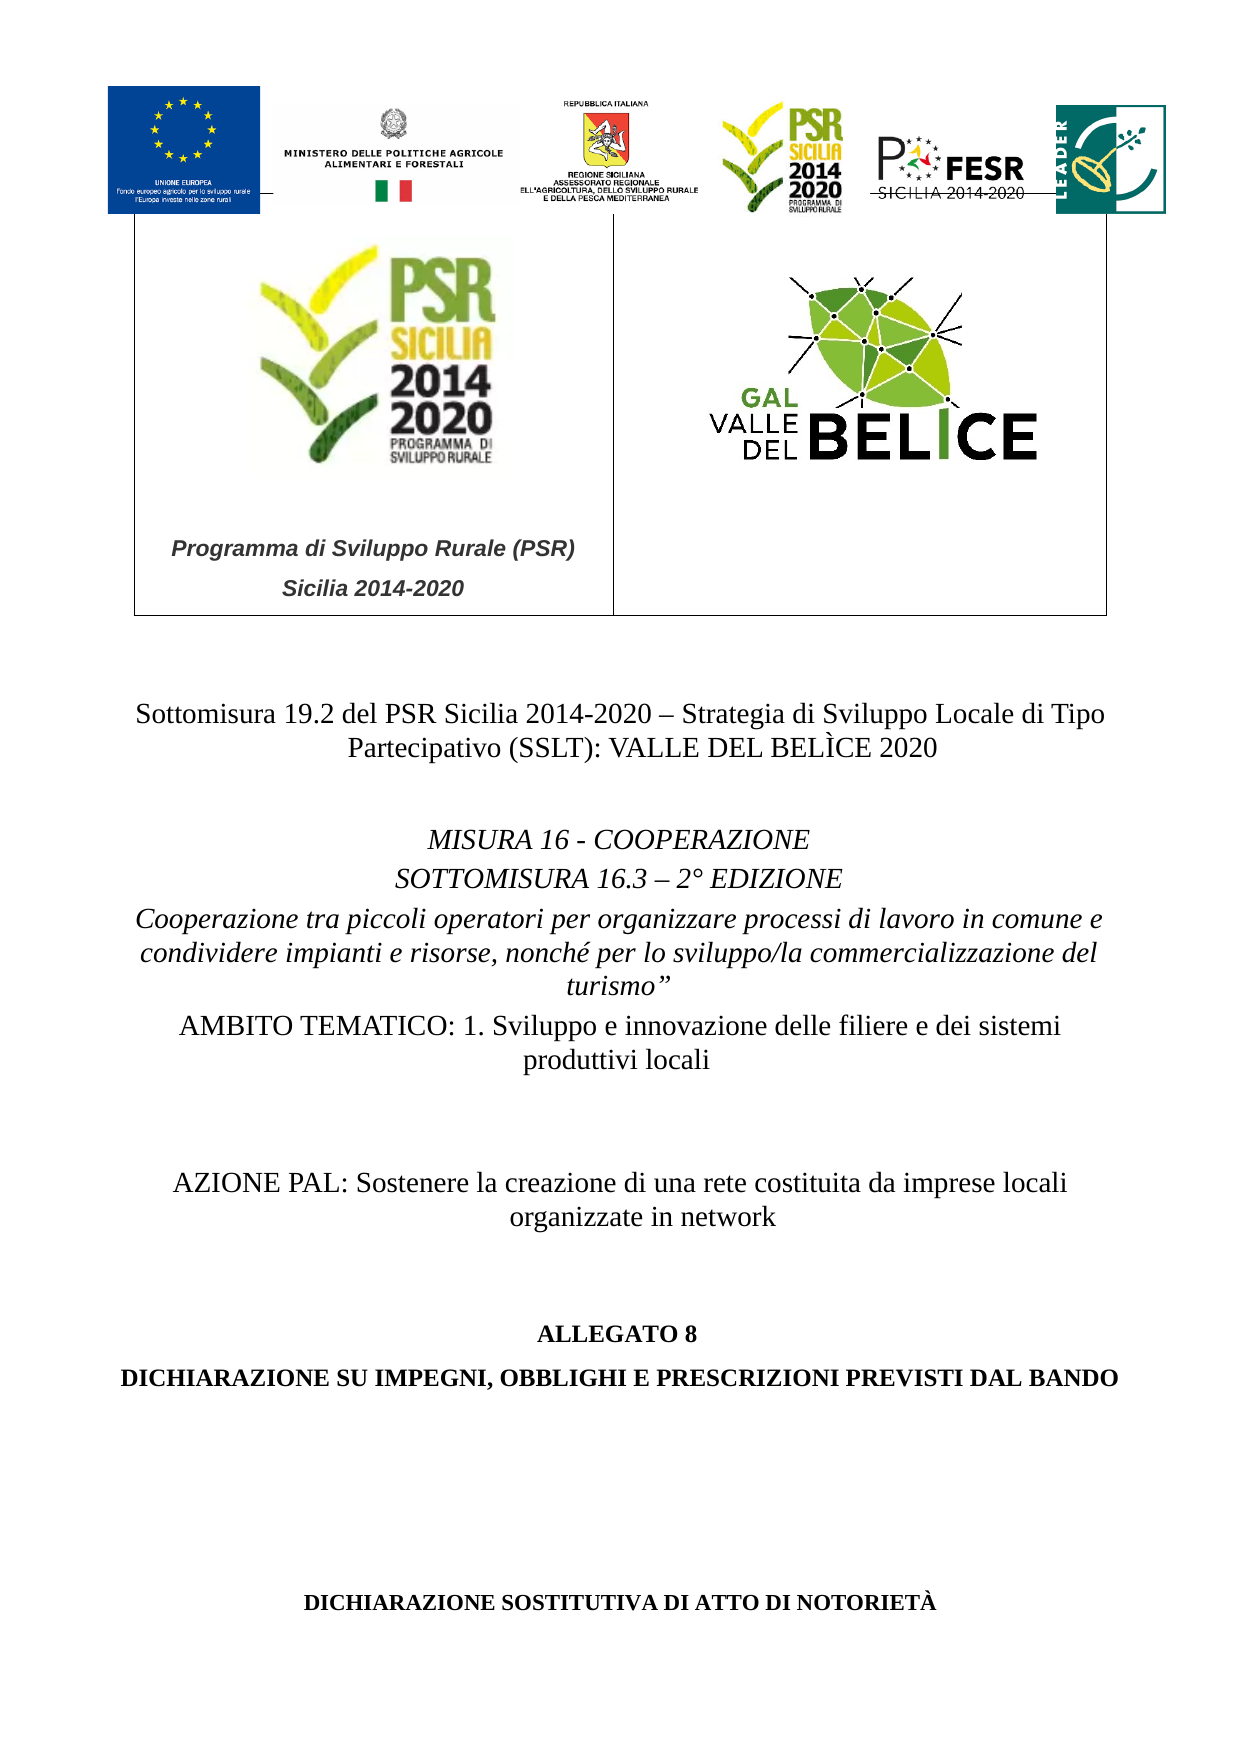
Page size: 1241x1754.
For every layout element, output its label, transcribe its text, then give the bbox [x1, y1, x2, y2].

text ALLEGATO 8 [118, 1319, 1122, 1348]
text SOTTOMISURA 16.3 – 2° EDIZIONE [118, 862, 1122, 895]
list Sottomisura 19.2 del PSR Sicilia 2014-2020 – Strategia di Sviluppo Locale di Tipo Partecipativo (SSLT): VALLE DEL BELÌCE 2020 [118, 696, 1122, 763]
text Cooperazione tra piccoli operatori per organizzare processi di lavoro in comune e condividere impianti e risorse, nonché per lo sviluppo/la commercializzazione del turismo” [118, 901, 1122, 1002]
table_header [614, 568, 1106, 615]
text MISURA 16 - COOPERAZIONE [118, 822, 1122, 855]
text AMBITO TEMATICO: 1. Sviluppo e innovazione delle filiere e dei sistemi produttivi locali [118, 1008, 1122, 1075]
text DICHIARAZIONE SU IMPEGNI, OBBLIGHI E PRESCRIZIONI PREVISTI DAL BANDO [118, 1363, 1122, 1391]
table_header Programma di Sviluppo Rurale (PSR) Sicilia 2014-2020 [135, 194, 613, 615]
list AZIONE PAL: Sostenere la creazione di una rete costituita da imprese locali organizzate in network [118, 1165, 1122, 1232]
text DICHIARAZIONE SOSTITUTIVA DI ATTO DI NOTORIETÀ [118, 1589, 1122, 1615]
